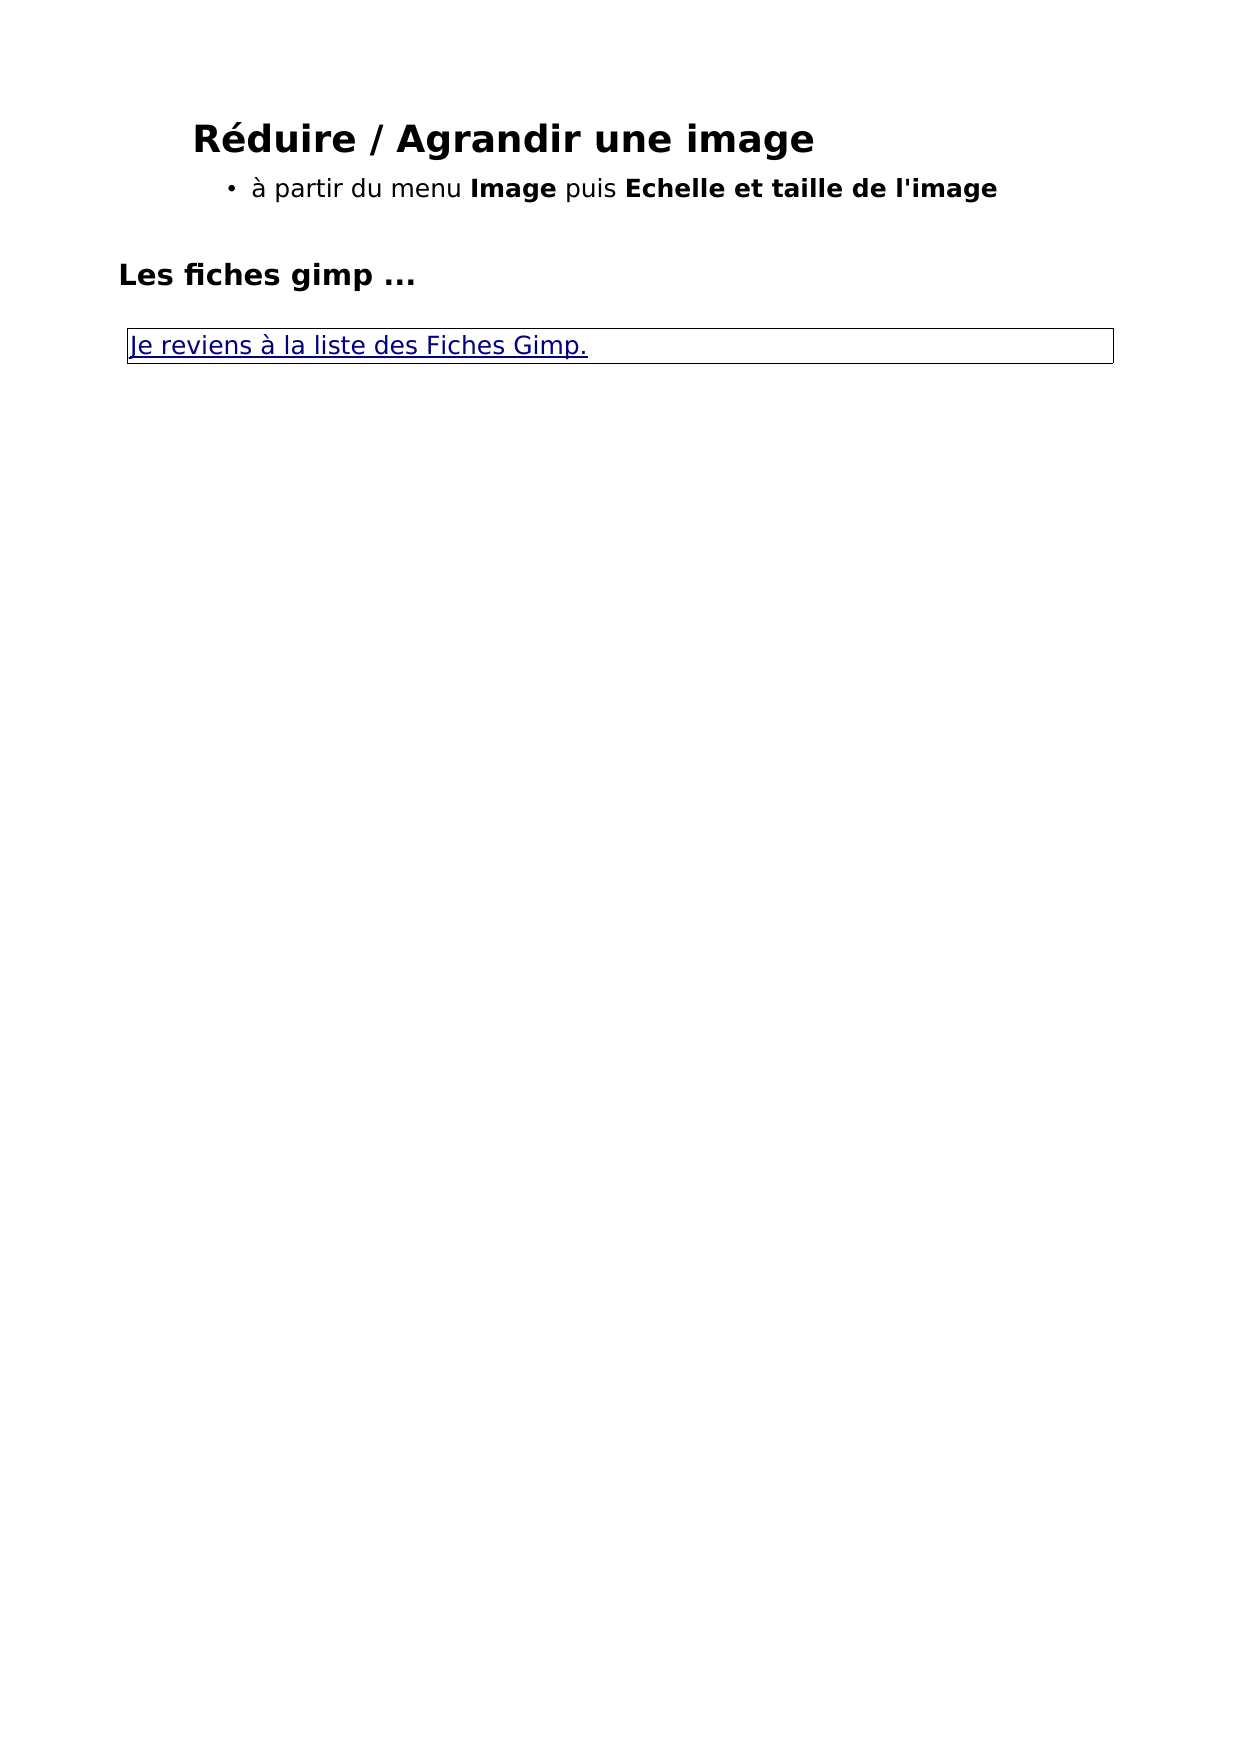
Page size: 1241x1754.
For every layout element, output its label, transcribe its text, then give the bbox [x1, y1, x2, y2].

subtitle Réduire / Agrandir une image [177, 118, 1122, 162]
table_header Je reviens à la liste des Fiches Gimp. [128, 329, 1113, 363]
list à partir du menu Image puis Echelle et taille de l'image [236, 174, 1122, 203]
subtitle Les fiches gimp ... [118, 258, 1122, 292]
